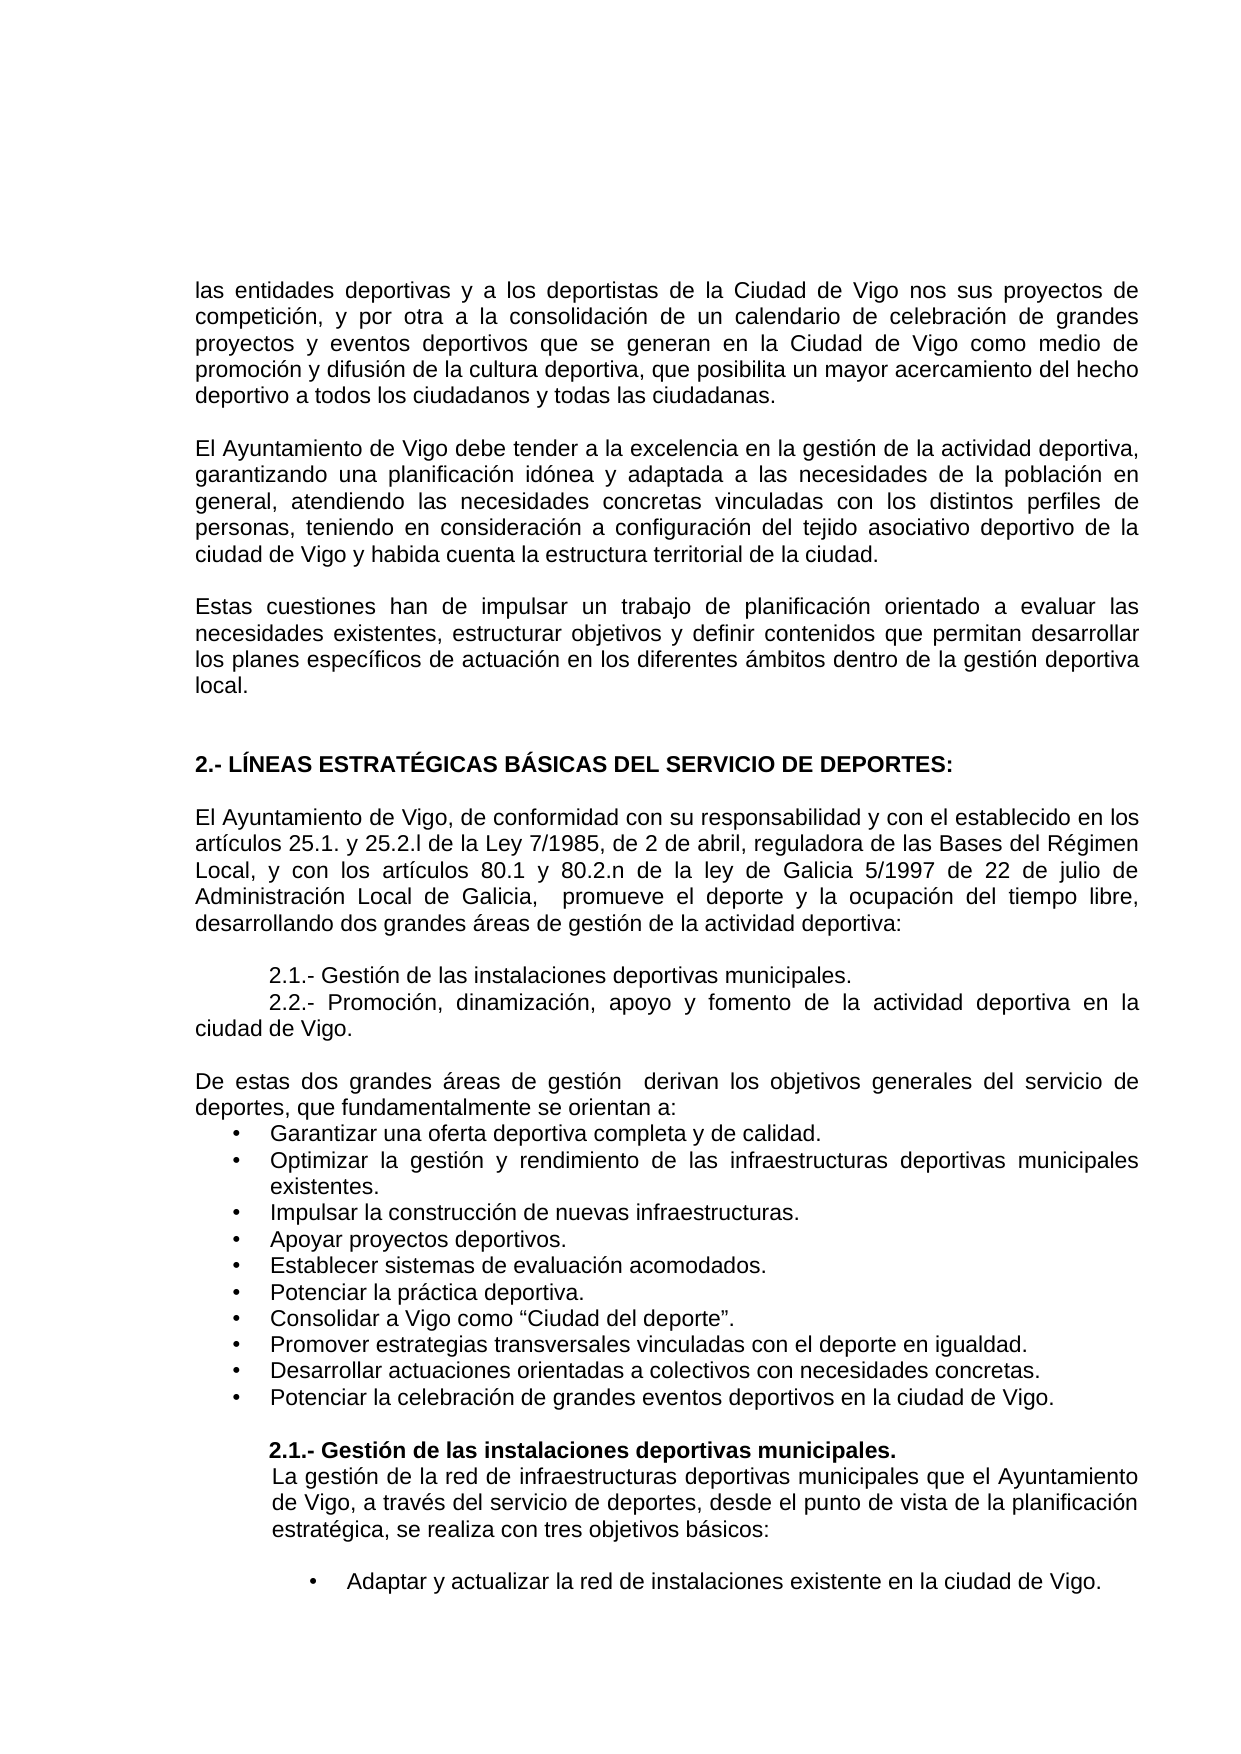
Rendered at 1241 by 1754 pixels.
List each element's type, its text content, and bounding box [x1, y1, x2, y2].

list Potenciar la práctica deportiva. [232, 1278, 1140, 1305]
text El Ayuntamiento de Vigo debe tender a la excelencia en la gestión de la actividad deportiva, garantizando una planificación idónea y adaptada a las necesidades de la población en general, atendiendo las necesidades concretas vinculadas con los distintos perfiles de personas, teniendo en consideración a configuración del tejido asociativo deportivo de la ciudad de Vigo y habida cuenta la estructura territorial de la ciudad. [195, 435, 1140, 567]
text 2.1.- Gestión de las instalaciones deportivas municipales. [195, 962, 1140, 988]
list Optimizar la gestión y rendimiento de las infraestructuras deportivas municipales existentes. [232, 1147, 1140, 1199]
text 2.- LÍNEAS ESTRATÉGICAS BÁSICAS DEL SERVICIO DE DEPORTES: [195, 751, 1140, 778]
text El Ayuntamiento de Vigo, de conformidad con su responsabilidad y con el establecido en los artículos 25.1. y 25.2.l de la Ley 7/1985, de 2 de abril, reguladora de las Bases del Régimen Local, y con los artículos 80.1 y 80.2.n de la ley de Galicia 5/1997 de 22 de julio de Administración Local de Galicia, promueve el deporte y la ocupación del tiempo libre, desarrollando dos grandes áreas de gestión de la actividad deportiva: [195, 804, 1140, 936]
list Apoyar proyectos deportivos. [232, 1226, 1140, 1252]
list Impulsar la construcción de nuevas infraestructuras. [232, 1199, 1140, 1226]
list Potenciar la celebración de grandes eventos deportivos en la ciudad de Vigo. [232, 1384, 1140, 1410]
list Establecer sistemas de evaluación acomodados. [232, 1252, 1140, 1278]
text las entidades deportivas y a los deportistas de la Ciudad de Vigo nos sus proyectos de competición, y por otra a la consolidación de un calendario de celebración de grandes proyectos y eventos deportivos que se generan en la Ciudad de Vigo como medio de promoción y difusión de la cultura deportiva, que posibilita un mayor acercamiento del hecho deportivo a todos los ciudadanos y todas las ciudadanas. [195, 277, 1140, 409]
text 2.1.- Gestión de las instalaciones deportivas municipales. [195, 1437, 1140, 1463]
list Desarrollar actuaciones orientadas a colectivos con necesidades concretas. [232, 1357, 1140, 1384]
list Consolidar a Vigo como “Ciudad del deporte”. [232, 1305, 1140, 1331]
text Estas cuestiones han de impulsar un trabajo de planificación orientado a evaluar las necesidades existentes, estructurar objetivos y definir contenidos que permitan desarrollar los planes específicos de actuación en los diferentes ámbitos dentro de la gestión deportiva local. [195, 593, 1140, 699]
list Adaptar y actualizar la red de instalaciones existente en la ciudad de Vigo. [309, 1568, 1140, 1595]
list Promover estrategias transversales vinculadas con el deporte en igualdad. [232, 1331, 1140, 1357]
text De estas dos grandes áreas de gestión derivan los objetivos generales del servicio de deportes, que fundamentalmente se orientan a: [195, 1068, 1140, 1120]
text 2.2.- Promoción, dinamización, apoyo y fomento de la actividad deportiva en la ciudad de Vigo. [195, 988, 1140, 1041]
list Garantizar una oferta deportiva completa y de calidad. [232, 1120, 1140, 1147]
text La gestión de la red de infraestructuras deportivas municipales que el Ayuntamiento de Vigo, a través del servicio de deportes, desde el punto de vista de la planificación estratégica, se realiza con tres objetivos básicos: [272, 1463, 1140, 1542]
